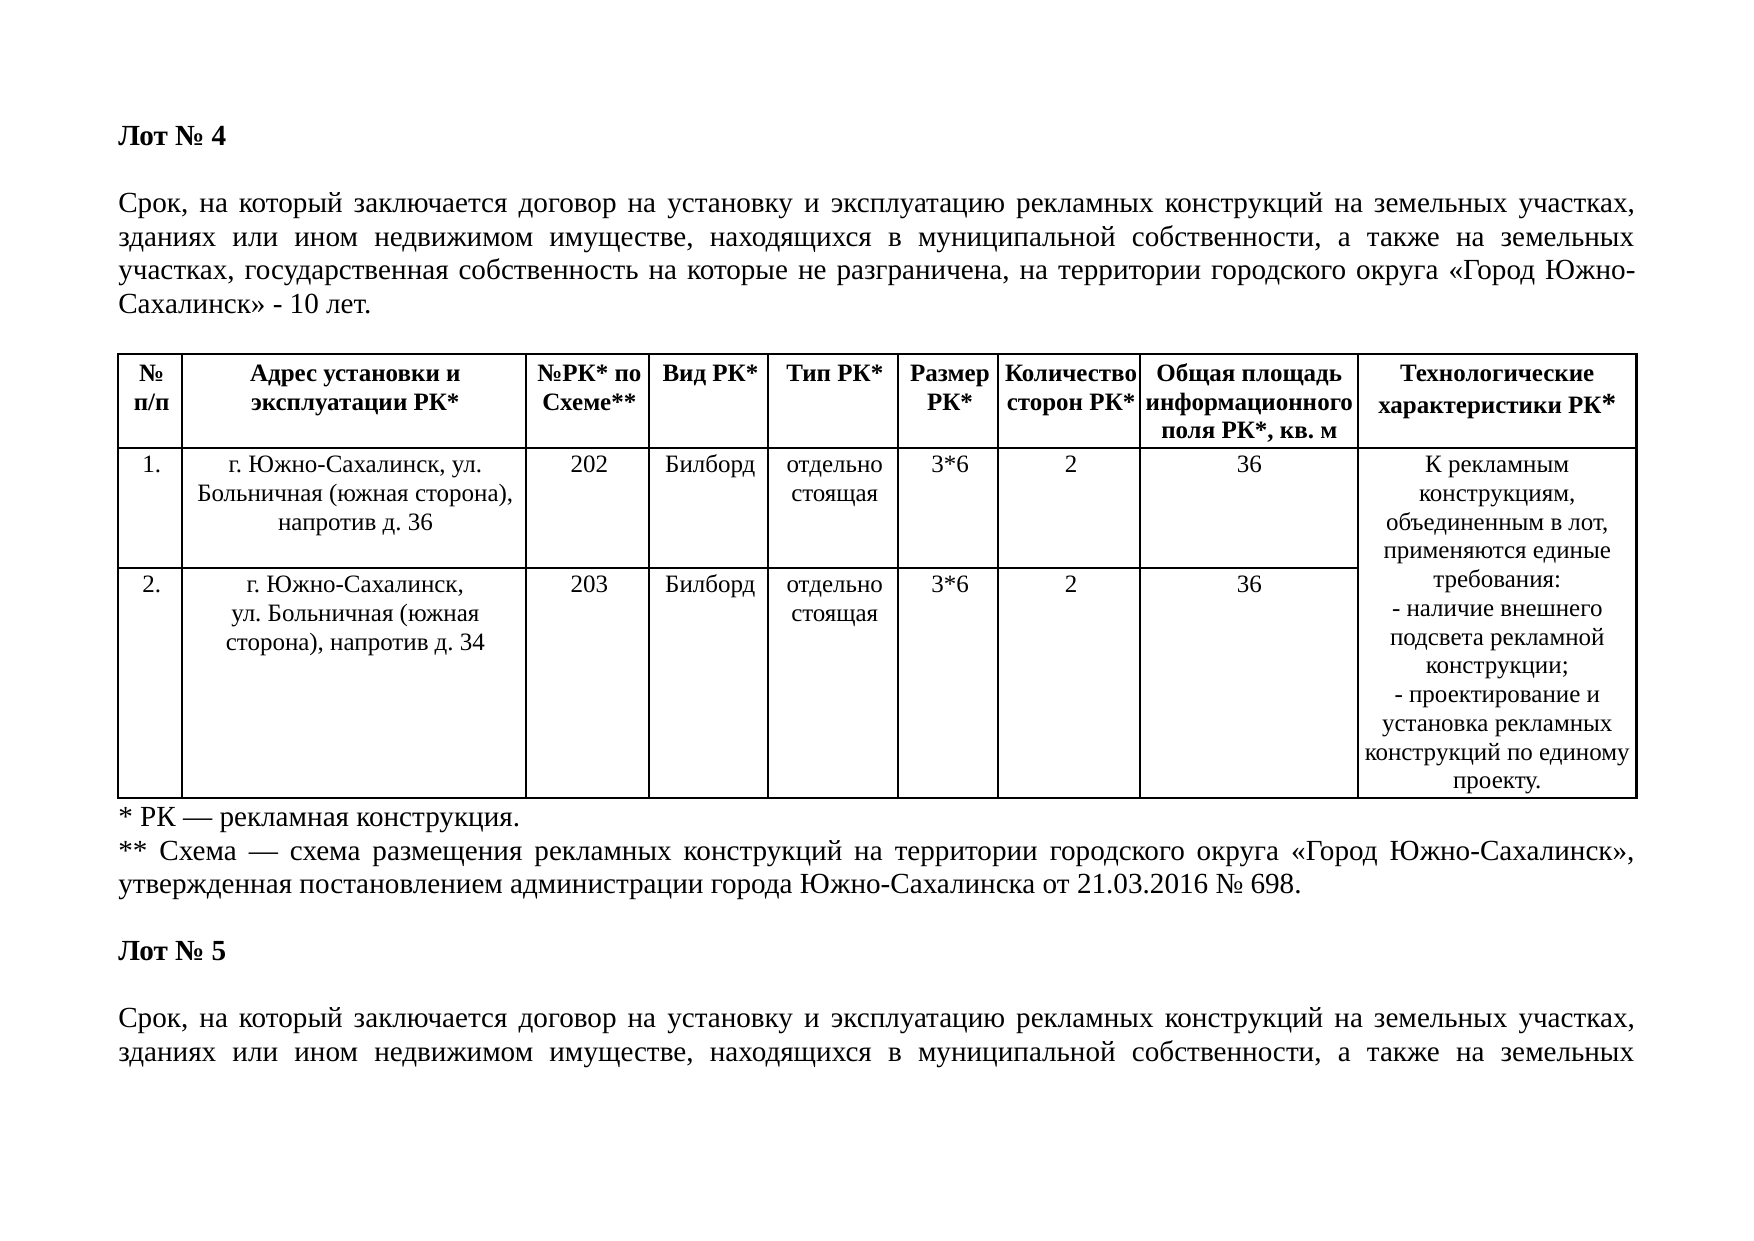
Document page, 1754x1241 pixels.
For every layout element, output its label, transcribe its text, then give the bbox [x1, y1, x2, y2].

table_cell Билборд [650, 449, 767, 567]
table_cell К рекламным конструкциям, объединенным в лот, применяются единые требования: - наличие внешнего подсвета рекламной конструкции; - проектирование и установка рекламных конструкций по единому проекту. [1359, 449, 1635, 797]
table_cell 36 [1141, 569, 1357, 797]
table_cell 3*6 [899, 569, 997, 797]
table_header Адрес установки и эксплуатации РК* [183, 355, 525, 447]
table_header № п/п [119, 355, 181, 447]
text ** Схема — схема размещения рекламных конструкций на территории городского округа «Город Южно-Сахалинск», утвержденная постановлением администрации города Южно-Сахалинска от 21.03.2016 № 698. [118, 833, 1636, 900]
table_cell 202 [527, 449, 648, 567]
table_header №РК* по Схеме** [527, 355, 648, 447]
table_header Вид РК* [650, 355, 767, 447]
table_cell г. Южно-Сахалинск, ул. Больничная (южная сторона), напротив д. 36 [183, 449, 525, 567]
text * РК — рекламная конструкция. [118, 799, 1636, 833]
text Лот № 5 [118, 933, 1636, 967]
table_header Общая площадь информационного поля РК*, кв. м [1141, 355, 1357, 447]
text Лот № 4 [118, 118, 1636, 152]
table_cell 36 [1141, 449, 1357, 567]
table_cell 2. [119, 569, 181, 797]
table_header Количество сторон РК* [999, 355, 1139, 447]
table_cell 2 [999, 449, 1139, 567]
table_cell Билборд [650, 569, 767, 797]
table_cell 2 [999, 569, 1139, 797]
table_cell 3*6 [899, 449, 997, 567]
table_cell 203 [527, 569, 648, 797]
text Срок, на который заключается договор на установку и эксплуатацию рекламных конструкций на земельных участках, зданиях или ином недвижимом имуществе, находящихся в муниципальной собственности, а также на земельных участках, государственная собственность на которые не разграничена, на территории городского округа «Город Южно-Сахалинск» - 10 лет. [118, 185, 1636, 319]
table_cell отдельно стоящая [769, 449, 897, 567]
table_cell г. Южно-Сахалинск, ул. Больничная (южная сторона), напротив д. 34 [183, 569, 525, 797]
table_cell 1. [119, 449, 181, 567]
text Срок, на который заключается договор на установку и эксплуатацию рекламных конструкций на земельных участках, зданиях или ином недвижимом имуществе, находящихся в муниципальной собственности, а также на земельных [118, 1000, 1636, 1067]
table_header Технологические характеристики РК* [1359, 355, 1635, 447]
table_cell отдельно стоящая [769, 569, 897, 797]
table_header Размер РК* [899, 355, 997, 447]
table_header Тип РК* [769, 355, 897, 447]
